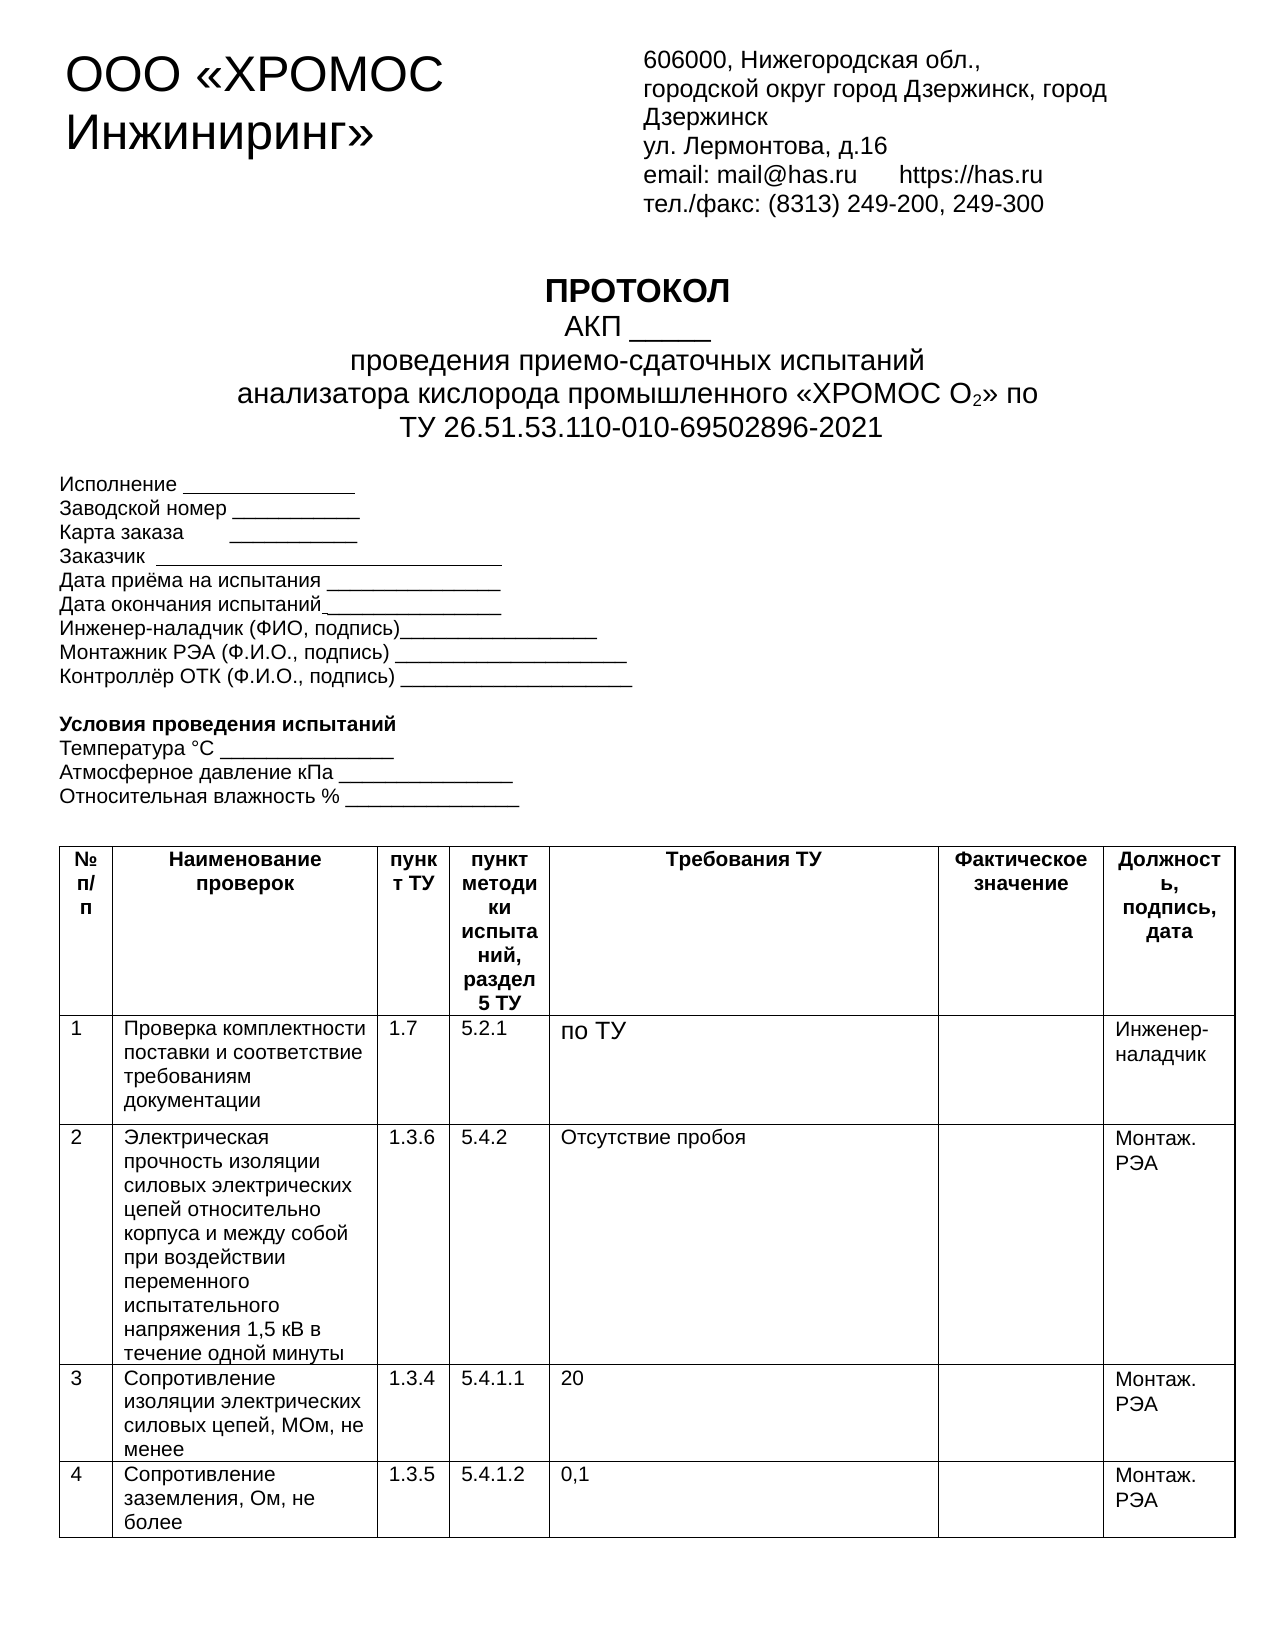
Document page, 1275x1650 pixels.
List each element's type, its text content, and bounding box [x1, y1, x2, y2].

table_header 606000, Нижегородская обл., городской округ город Дзержинск, город Дзержинск ул. Лермонтова, д.16 email: mail@has.ru https://has.ru тел./факс: (8313) 249-200, 249-300 [638, 39, 1216, 223]
text Дата приёма на испытания _______________ [59, 568, 1216, 592]
text Условия проведения испытаний [59, 712, 1216, 736]
text ТУ 26.51.53.110-010-69502896-2021 [59, 410, 1216, 443]
text Карта заказа ___________ [59, 520, 1216, 544]
table_cell Электрическая прочность изоляции силовых электрических цепей относительно корпуса и между собой при воздействии переменного испытательного напряжения 1,5 кВ в течение одной минуты [113, 1125, 377, 1364]
table_cell Сопротивление изоляции электрических силовых цепей, МОм, не менее [113, 1365, 377, 1461]
table_cell 5.4.1.2 [450, 1462, 549, 1537]
table_cell 5.4.1.1 [450, 1365, 549, 1461]
text Монтажник РЭА (Ф.И.О., подпись) ____________________ [59, 640, 1216, 664]
table_cell [939, 1365, 1103, 1461]
table_cell 1 [60, 1016, 112, 1124]
table_cell Проверка комплектности поставки и соответствие требованиям документации [113, 1016, 377, 1124]
table_cell Монтаж. РЭА [1104, 1462, 1234, 1537]
table_cell 1.3.5 [378, 1462, 449, 1537]
table_cell Отсутствие пробоя [550, 1125, 938, 1364]
text проведения приемо-сдаточных испытаний [59, 343, 1216, 376]
table_cell 20 [550, 1365, 938, 1461]
table_cell по ТУ [550, 1016, 938, 1124]
table_cell [939, 1462, 1103, 1537]
table_cell 0,1 [550, 1462, 938, 1537]
table_cell 1.7 [378, 1016, 449, 1124]
table_cell [939, 1016, 1103, 1124]
text АКП _____ [59, 309, 1216, 343]
table_cell 2 [60, 1125, 112, 1364]
table_cell 5.4.2 [450, 1125, 549, 1364]
table_cell 1.3.6 [378, 1125, 449, 1364]
table_cell Монтаж. РЭА [1104, 1125, 1234, 1364]
table_cell Сопротивление заземления, Ом, не более [113, 1462, 377, 1537]
table_header Требования ТУ [550, 847, 938, 1015]
table_cell Инженер- наладчик [1104, 1016, 1234, 1124]
text Исполнение [59, 472, 1216, 496]
table_header Фактическое значение [939, 847, 1103, 1015]
text анализатора кислорода промышленного «ХРОМОС О2» по [59, 376, 1216, 410]
text Заводской номер ___________ [59, 496, 1216, 520]
table_cell 4 [60, 1462, 112, 1537]
table_cell [939, 1125, 1103, 1364]
table_header пункт ТУ [378, 847, 449, 1015]
table_header Должность, подпись, дата [1104, 847, 1234, 1015]
text Температура °C _______________ [59, 736, 1216, 759]
table_header ООО «ХРОМОС Инжиниринг» [59, 39, 637, 223]
table_header № п/п [60, 847, 112, 1015]
table_header Наименование проверок [113, 847, 377, 1015]
text Контроллёр ОТК (Ф.И.О., подпись) ____________________ [59, 664, 1216, 688]
text Заказчик [59, 544, 1216, 568]
table_cell 3 [60, 1365, 112, 1461]
text Инженер-наладчик (ФИО, подпись)_________________ [59, 616, 1216, 640]
text Дата окончания испытаний _______________ [59, 592, 1216, 616]
table_cell 1.3.4 [378, 1365, 449, 1461]
table_cell 5.2.1 [450, 1016, 549, 1124]
text Атмосферное давление кПа _______________ [59, 759, 1216, 783]
text ПРОТОКОЛ [59, 271, 1216, 309]
text Относительная влажность % _______________ [59, 783, 1216, 807]
table_header пункт методики испытаний, раздел 5 ТУ [450, 847, 549, 1015]
table_cell Монтаж. РЭА [1104, 1365, 1234, 1461]
